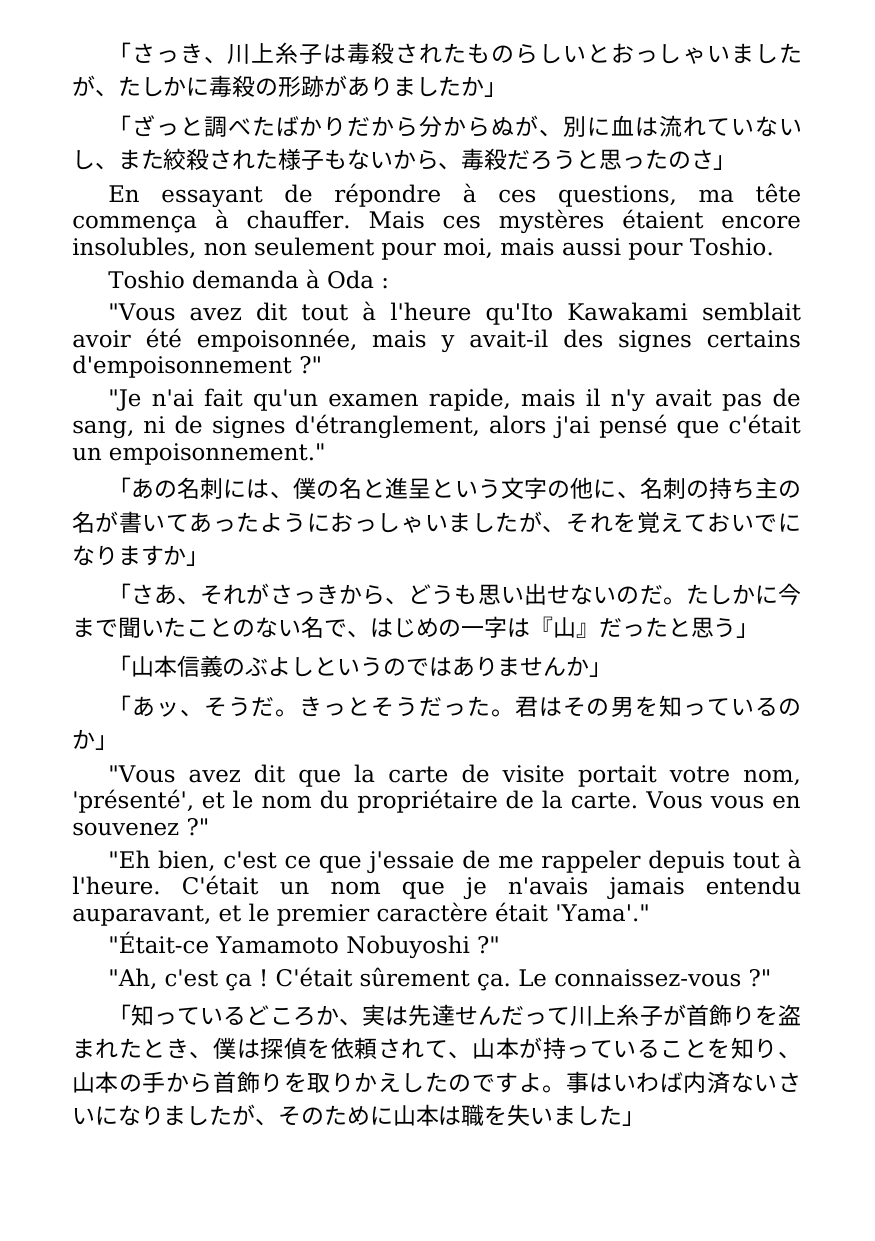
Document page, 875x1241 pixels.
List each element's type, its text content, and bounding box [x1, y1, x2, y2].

text 「知っているどころか、実は先達せんだって川上糸子が首飾りを盗まれたとき、僕は探偵を依頼されて、山本が持っていることを知り、山本の手から首飾りを取りかえしたのですよ。事はいわば内済ないさいになりましたが、そのために山本は職を失いました」 [72, 998, 802, 1131]
text "Était-ce Yamamoto Nobuyoshi ?" [72, 933, 802, 959]
text "Je n'ai fait qu'un examen rapide, mais il n'y avait pas de sang, ni de signes d'étranglement, alors j'ai pensé que c'était un empoisonnement." [72, 385, 802, 465]
text "Ah, c'est ça ! C'était sûrement ça. Le connaissez-vous ?" [72, 965, 802, 992]
text 「あの名刺には、僕の名と進呈という文字の他に、名刺の持ち主の名が書いてあったようにおっしゃいましたが、それを覚えておいでになりますか」 [72, 471, 802, 571]
text Toshio demanda à Oda : [72, 267, 802, 293]
text 「さあ、それがさっきから、どうも思い出せないのだ。たしかに今まで聞いたことのない名で、はじめの一字は『山』だったと思う」 [72, 577, 802, 643]
text "Eh bien, c'est ce que j'essaie de me rappeler depuis tout à l'heure. C'était un nom que je n'avais jamais entendu auparavant, et le premier caractère était 'Yama'." [72, 847, 802, 927]
text "Vous avez dit tout à l'heure qu'Ito Kawakami semblait avoir été empoisonnée, mais y avait-il des signes certains d'empoisonnement ?" [72, 299, 802, 379]
text 「山本信義のぶよしというのではありませんか」 [72, 649, 802, 682]
text 「ざっと調べたばかりだから分からぬが、別に血は流れていないし、また絞殺された様子もないから、毒殺だろうと思ったのさ」 [72, 108, 802, 175]
text En essayant de répondre à ces questions, ma tête commença à chauffer. Mais ces mystères étaient encore insolubles, non seulement pour moi, mais aussi pour Toshio. [72, 181, 802, 261]
text "Vous avez dit que la carte de visite portait votre nom, 'présenté', et le nom du propriétaire de la carte. Vous vous en souvenez ?" [72, 761, 802, 841]
text 「さっき、川上糸子は毒殺されたものらしいとおっしゃいましたが、たしかに毒殺の形跡がありましたか」 [72, 36, 802, 102]
text 「あッ、そうだ。きっとそうだった。君はその男を知っているのか」 [72, 688, 802, 755]
